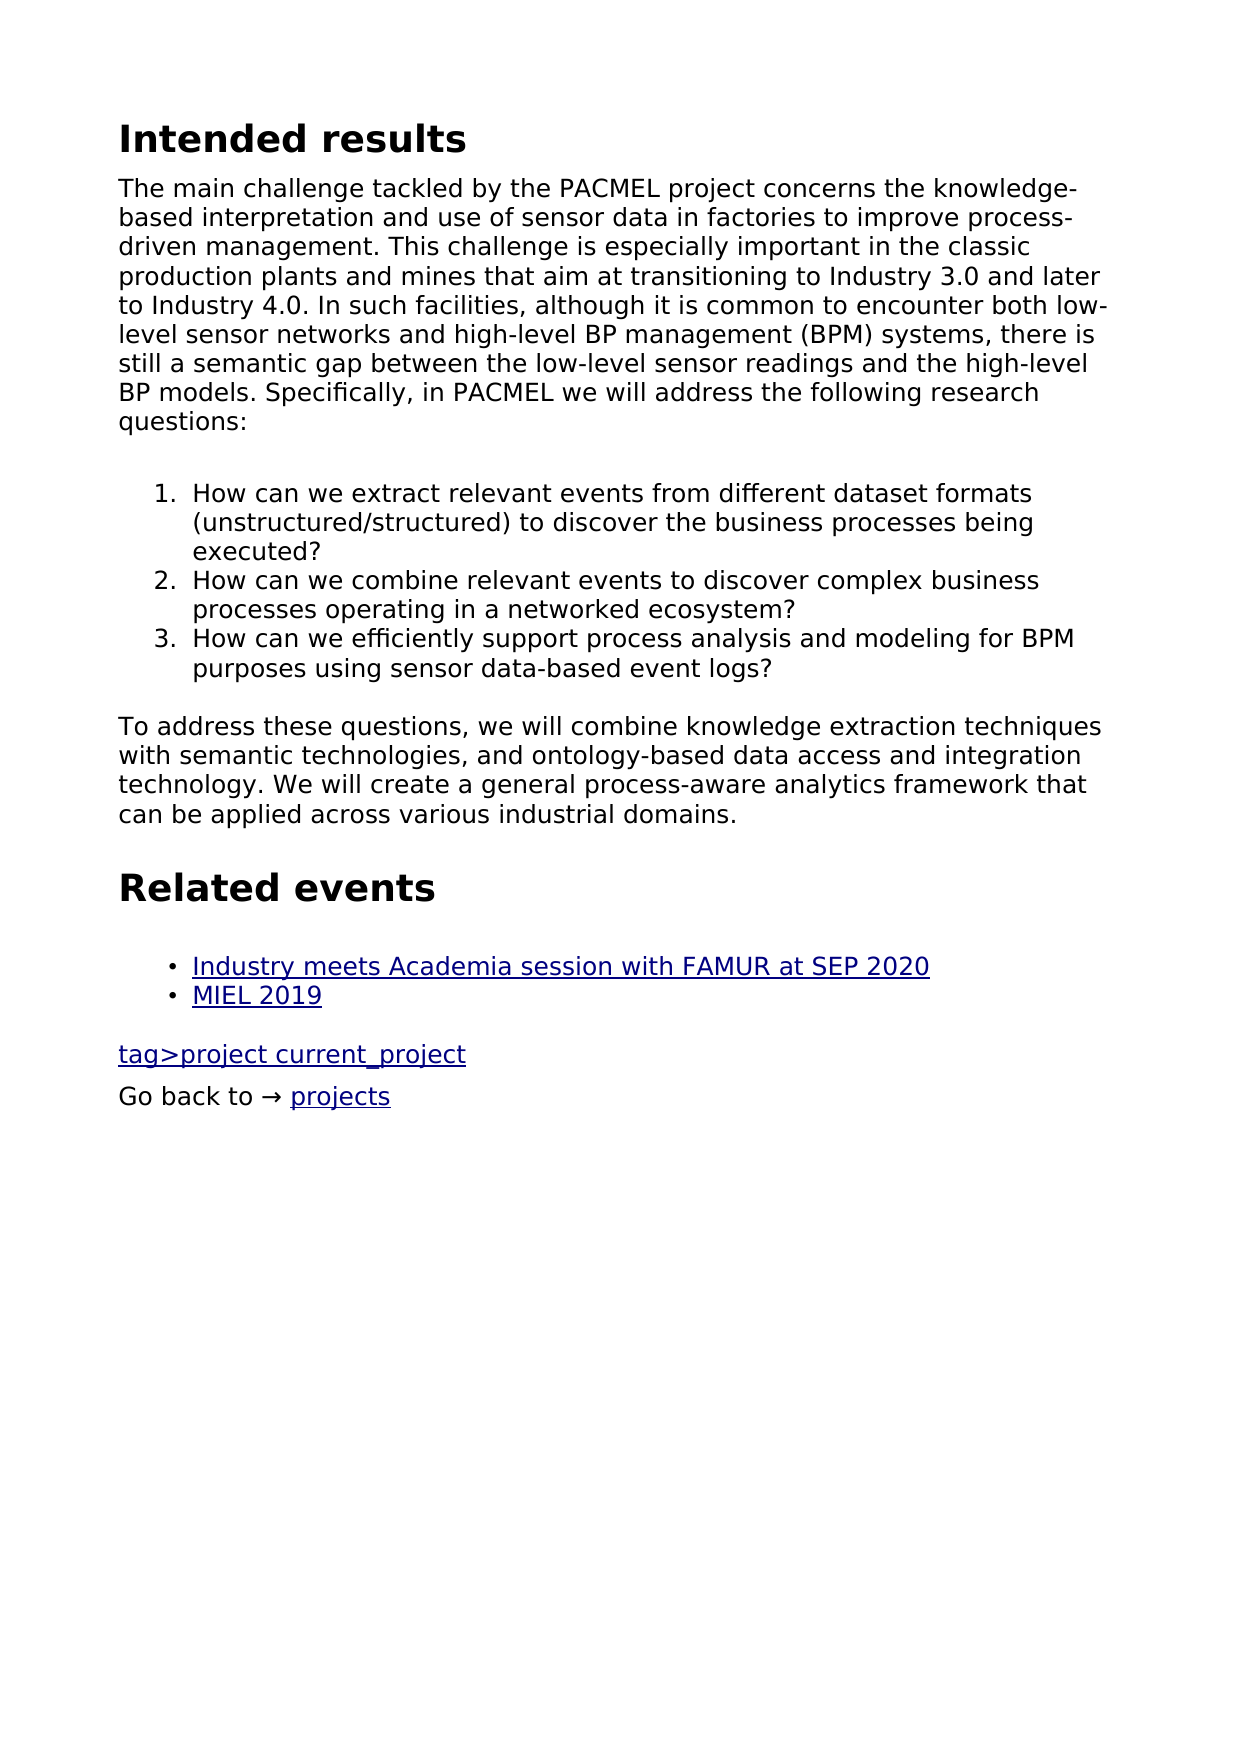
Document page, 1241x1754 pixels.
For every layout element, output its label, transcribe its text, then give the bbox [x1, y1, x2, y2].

list How can we extract relevant events from different dataset formats (unstructured/structured) to discover the business processes being executed? [177, 479, 1122, 566]
subtitle Related events [118, 867, 1122, 910]
list MIEL 2019 [177, 981, 1122, 1011]
text The main challenge tackled by the PACMEL project concerns the knowledge-based interpretation and use of sensor data in factories to improve process-driven management. This challenge is especially important in the classic production plants and mines that aim at transitioning to Industry 3.0 and later to Industry 4.0. In such facilities, although it is common to encounter both low-level sensor networks and high-level BP management (BPM) systems, there is still a semantic gap between the low-level sensor readings and the high-level BP models. Specifically, in PACMEL we will address the following research questions: [118, 174, 1122, 437]
text Go back to → projects [118, 1082, 1122, 1111]
text tag>project current_project [118, 1040, 1122, 1069]
text To address these questions, we will combine knowledge extraction techniques with semantic technologies, and ontology-based data access and integration technology. We will create a general process-aware analytics framework that can be applied across various industrial domains. [118, 712, 1122, 829]
subtitle Intended results [118, 118, 1122, 162]
list How can we efficiently support process analysis and modeling for BPM purposes using sensor data-based event logs? [177, 624, 1122, 683]
list Industry meets Academia session with FAMUR at SEP 2020 [177, 952, 1122, 981]
list How can we combine relevant events to discover complex business processes operating in a networked ecosystem? [177, 566, 1122, 624]
